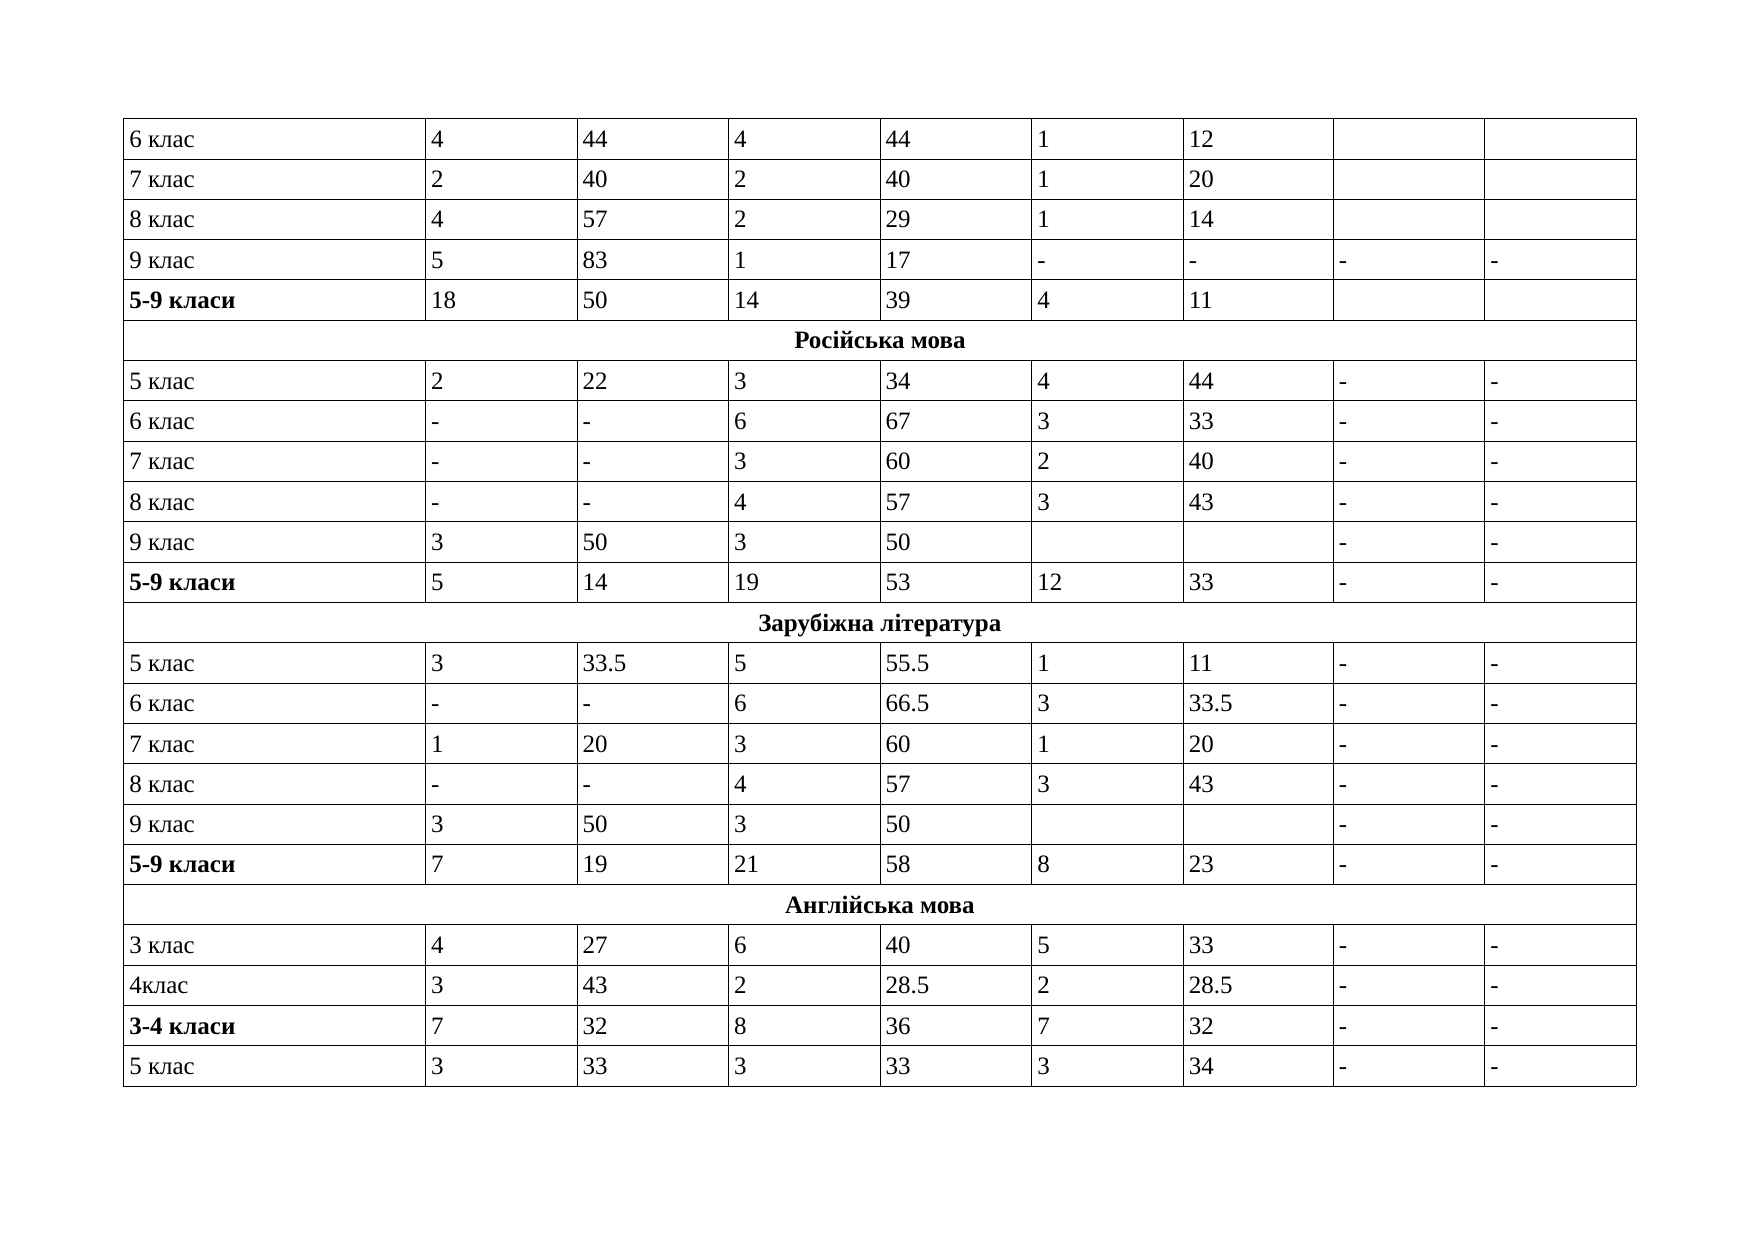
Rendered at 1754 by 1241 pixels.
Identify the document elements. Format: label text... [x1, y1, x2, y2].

table_cell 3-4 класи [124, 1006, 425, 1045]
table_cell 8 клас [124, 200, 425, 239]
table_cell 4 [729, 119, 880, 158]
table_cell 33,5 [1184, 684, 1333, 723]
table_cell 33 [1184, 401, 1333, 441]
table_cell 9 клас [124, 240, 425, 279]
table_cell - [1334, 563, 1484, 602]
table_cell 3 [729, 361, 880, 400]
table_cell 3 [426, 522, 577, 562]
table_cell - [1334, 805, 1484, 844]
table_cell - [1184, 240, 1333, 279]
table_cell 1 [729, 240, 880, 279]
table_cell 5 [426, 563, 577, 602]
table_cell [1334, 280, 1484, 320]
table_cell 40 [881, 160, 1031, 199]
table_cell 5 клас [124, 643, 425, 682]
table_cell 3 [1032, 1046, 1183, 1086]
table_cell Англійська мова [124, 885, 1636, 924]
table_cell 5 [426, 240, 577, 279]
table_cell - [1485, 805, 1636, 844]
table_cell 7 [1032, 1006, 1183, 1045]
table_cell 8 [1032, 845, 1183, 884]
table_cell 44 [881, 119, 1031, 158]
table_cell 57 [881, 764, 1031, 803]
table_cell 2 [729, 200, 880, 239]
table_cell - [1485, 724, 1636, 763]
table_cell 40 [578, 160, 728, 199]
table_cell 22 [578, 361, 728, 400]
table_cell 3 [1032, 764, 1183, 803]
table_cell - [1334, 401, 1484, 441]
table_cell 4 [426, 119, 577, 158]
table_cell 60 [881, 724, 1031, 763]
table_cell 57 [578, 200, 728, 239]
table_cell [1485, 280, 1636, 320]
table_cell [1485, 160, 1636, 199]
table_cell 33,5 [578, 643, 728, 682]
table_cell - [1032, 240, 1183, 279]
table_cell - [426, 684, 577, 723]
table_cell 7 [426, 845, 577, 884]
table_cell - [1485, 764, 1636, 803]
table_cell 1 [1032, 200, 1183, 239]
table_cell 3 [729, 724, 880, 763]
table_cell - [1485, 845, 1636, 884]
table_cell - [578, 482, 728, 521]
table_cell [1184, 522, 1333, 562]
table_cell 20 [578, 724, 728, 763]
table_cell 1 [1032, 119, 1183, 158]
table_cell 33 [881, 1046, 1031, 1086]
table_cell 1 [426, 724, 577, 763]
table_cell - [1485, 684, 1636, 723]
table_cell - [426, 764, 577, 803]
table_cell 34 [1184, 1046, 1333, 1086]
table_cell 3 [729, 522, 880, 562]
table_cell 50 [578, 522, 728, 562]
table_cell 32 [1184, 1006, 1333, 1045]
table_cell 6 клас [124, 401, 425, 441]
table_cell - [1485, 482, 1636, 521]
table_cell [1032, 522, 1183, 562]
table_cell [1334, 160, 1484, 199]
table_cell [1334, 200, 1484, 239]
table_cell 8 [729, 1006, 880, 1045]
table_cell 4 [729, 764, 880, 803]
table_cell 12 [1032, 563, 1183, 602]
table_cell 83 [578, 240, 728, 279]
table_cell [1485, 119, 1636, 158]
table_cell 58 [881, 845, 1031, 884]
table_cell - [1485, 966, 1636, 1005]
table_cell 6 клас [124, 119, 425, 158]
table_cell 3 [426, 805, 577, 844]
table_cell - [578, 764, 728, 803]
table_cell 66,5 [881, 684, 1031, 723]
table_cell - [1334, 482, 1484, 521]
table_cell [1032, 805, 1183, 844]
table_cell 32 [578, 1006, 728, 1045]
table_cell Російська мова [124, 321, 1636, 360]
table_cell 11 [1184, 643, 1333, 682]
table_cell 1 [1032, 643, 1183, 682]
table_cell - [1334, 724, 1484, 763]
table_cell 36 [881, 1006, 1031, 1045]
table_cell 19 [578, 845, 728, 884]
table_cell 50 [881, 522, 1031, 562]
table_cell 18 [426, 280, 577, 320]
table_cell 7 клас [124, 724, 425, 763]
table_cell 5 [1032, 925, 1183, 965]
table_cell - [1334, 925, 1484, 965]
table_cell 33 [1184, 563, 1333, 602]
table_cell 5-9 класи [124, 563, 425, 602]
table_cell - [426, 401, 577, 441]
table_cell 50 [578, 805, 728, 844]
table_cell 44 [1184, 361, 1333, 400]
table_cell 3 [426, 966, 577, 1005]
table_cell 17 [881, 240, 1031, 279]
table_cell 7 [426, 1006, 577, 1045]
table_cell 3 [426, 643, 577, 682]
table_cell 4 [1032, 361, 1183, 400]
table_cell 4 [1032, 280, 1183, 320]
table_cell 21 [729, 845, 880, 884]
table_cell 23 [1184, 845, 1333, 884]
table_cell - [1485, 401, 1636, 441]
table_cell 28,5 [881, 966, 1031, 1005]
table_cell 43 [1184, 764, 1333, 803]
table_cell - [1485, 442, 1636, 481]
table_cell 6 [729, 684, 880, 723]
table_cell - [1334, 845, 1484, 884]
table_cell 9 клас [124, 522, 425, 562]
table_cell 3 [1032, 482, 1183, 521]
table_cell - [1334, 522, 1484, 562]
table_cell 44 [578, 119, 728, 158]
table_cell 20 [1184, 160, 1333, 199]
table_cell 4клас [124, 966, 425, 1005]
table_cell - [1485, 361, 1636, 400]
table_cell 34 [881, 361, 1031, 400]
table_cell 50 [578, 280, 728, 320]
table_cell - [1334, 1006, 1484, 1045]
table_cell 50 [881, 805, 1031, 844]
table_cell 12 [1184, 119, 1333, 158]
table_cell - [1485, 925, 1636, 965]
table_cell - [1485, 1046, 1636, 1086]
table_cell - [1334, 240, 1484, 279]
table_cell 11 [1184, 280, 1333, 320]
table_cell 1 [1032, 160, 1183, 199]
table_cell 14 [1184, 200, 1333, 239]
table_cell 20 [1184, 724, 1333, 763]
table_cell 29 [881, 200, 1031, 239]
table_cell [1334, 119, 1484, 158]
table_cell 6 [729, 401, 880, 441]
table_cell 3 [729, 442, 880, 481]
table_cell 14 [729, 280, 880, 320]
table_cell 7 клас [124, 160, 425, 199]
table_cell - [578, 401, 728, 441]
table_cell 67 [881, 401, 1031, 441]
table_cell 5 клас [124, 1046, 425, 1086]
table_cell 2 [729, 966, 880, 1005]
table_cell - [1485, 643, 1636, 682]
table_cell - [1334, 764, 1484, 803]
table_cell - [1485, 522, 1636, 562]
table_cell 2 [426, 361, 577, 400]
table_cell 7 клас [124, 442, 425, 481]
table_cell 33 [578, 1046, 728, 1086]
table_cell - [1334, 361, 1484, 400]
table_cell - [1334, 442, 1484, 481]
table_cell 3 [1032, 684, 1183, 723]
table_cell - [1485, 563, 1636, 602]
table_cell 57 [881, 482, 1031, 521]
table_cell 5 клас [124, 361, 425, 400]
table_cell - [1334, 966, 1484, 1005]
table_cell 8 клас [124, 764, 425, 803]
table_cell 1 [1032, 724, 1183, 763]
table_cell 5-9 класи [124, 845, 425, 884]
table_cell [1485, 200, 1636, 239]
table_cell 3 [729, 1046, 880, 1086]
table_cell 3 клас [124, 925, 425, 965]
table_cell - [578, 684, 728, 723]
table_cell 14 [578, 563, 728, 602]
table_cell - [1334, 684, 1484, 723]
table_cell 55,5 [881, 643, 1031, 682]
table_cell 2 [426, 160, 577, 199]
table_cell - [1334, 1046, 1484, 1086]
table_cell 28,5 [1184, 966, 1333, 1005]
table_cell 39 [881, 280, 1031, 320]
table_cell - [426, 442, 577, 481]
table_cell 33 [1184, 925, 1333, 965]
table_cell [1184, 805, 1333, 844]
table_cell 2 [1032, 966, 1183, 1005]
table_cell 3 [729, 805, 880, 844]
table_cell Зарубіжна література [124, 603, 1636, 642]
table_cell - [1485, 1006, 1636, 1045]
table_cell - [578, 442, 728, 481]
table_cell 5-9 класи [124, 280, 425, 320]
table_cell 8 клас [124, 482, 425, 521]
table_cell 53 [881, 563, 1031, 602]
table_cell 9 клас [124, 805, 425, 844]
table_cell 6 клас [124, 684, 425, 723]
table_cell 60 [881, 442, 1031, 481]
table_cell - [1485, 240, 1636, 279]
table_cell 2 [1032, 442, 1183, 481]
table_cell 5 [729, 643, 880, 682]
table_cell 6 [729, 925, 880, 965]
table_cell 2 [729, 160, 880, 199]
table_cell 40 [1184, 442, 1333, 481]
table_cell 40 [881, 925, 1031, 965]
table_cell 27 [578, 925, 728, 965]
table_cell 43 [578, 966, 728, 1005]
table_cell 3 [426, 1046, 577, 1086]
table_cell 4 [729, 482, 880, 521]
table_cell 43 [1184, 482, 1333, 521]
table_cell 4 [426, 200, 577, 239]
table_cell - [1334, 643, 1484, 682]
table_cell 4 [426, 925, 577, 965]
table_cell 3 [1032, 401, 1183, 441]
table_cell - [426, 482, 577, 521]
table_cell 19 [729, 563, 880, 602]
